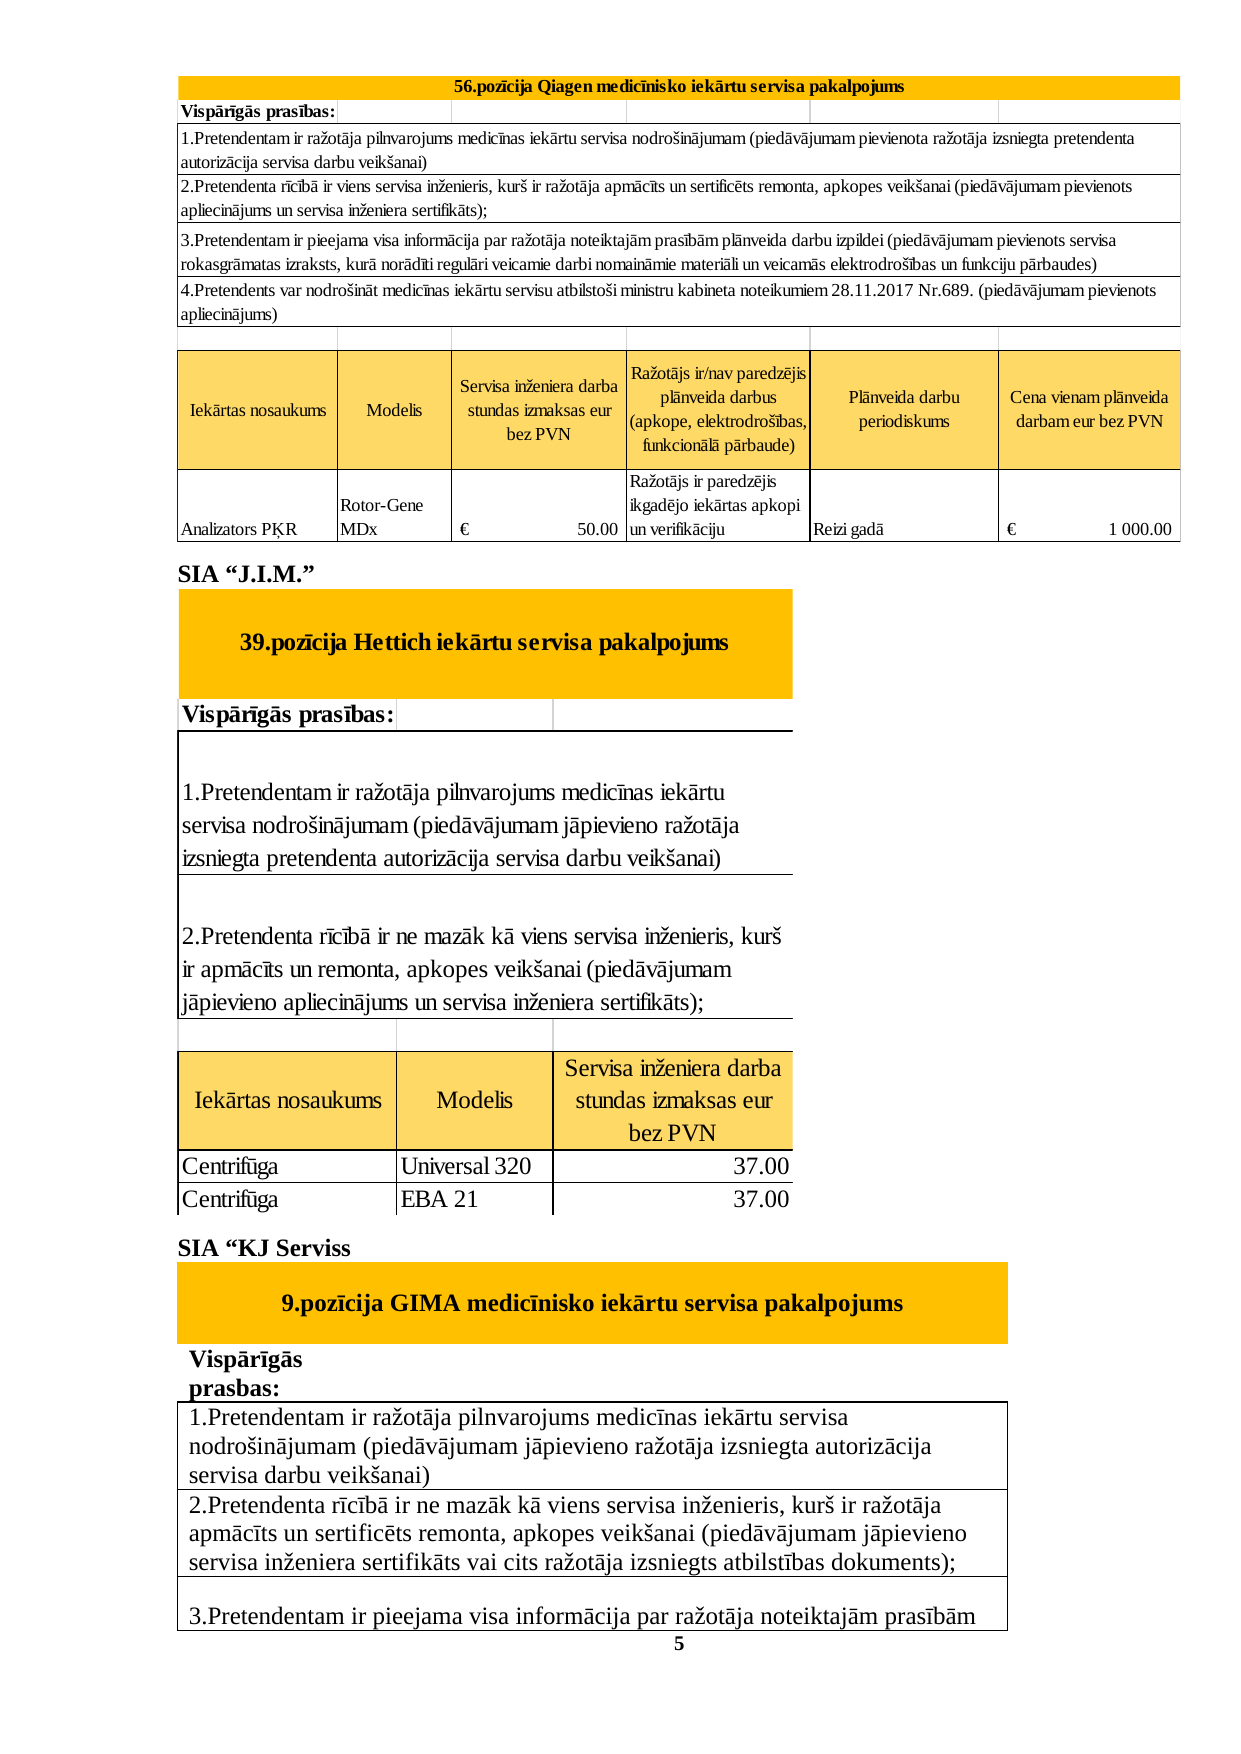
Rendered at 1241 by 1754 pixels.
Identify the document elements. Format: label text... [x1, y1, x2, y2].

table_cell 2.Pretendenta rīcībā ir ne mazāk kā viens servisa inženieris, kurš ir ražotāja apmācīts un sertificēts remonta, apkopes veikšanai (piedāvājumam jāpievieno servisa inženiera sertifikāts vai cits ražotāja izsniegts atbilstības dokuments); [178, 1490, 1007, 1576]
table_cell [760, 1344, 891, 1401]
text SIA “J.I.M.” [177, 559, 1181, 588]
table_cell 1.Pretendentam ir ražotāja pilnvarojums medicīnas iekārtu servisa nodrošinājumam (piedāvājumam jāpievieno ražotāja izsniegta autorizācija servisa darbu veikšanai) [178, 1403, 1007, 1489]
table_cell [891, 1344, 1008, 1401]
table_cell Vispārīgās prasbas: [177, 1344, 396, 1401]
table_header 9.pozīcija GIMA medicīnisko iekārtu servisa pakalpojums [177, 1262, 1008, 1344]
table_cell [511, 1344, 623, 1401]
table_cell [623, 1344, 760, 1401]
table_cell [396, 1344, 511, 1401]
table_cell 3.Pretendentam ir pieejama visa informācija par ražotāja noteiktajām prasībām [178, 1577, 1007, 1630]
text SIA “KJ Serviss [177, 1233, 1181, 1262]
